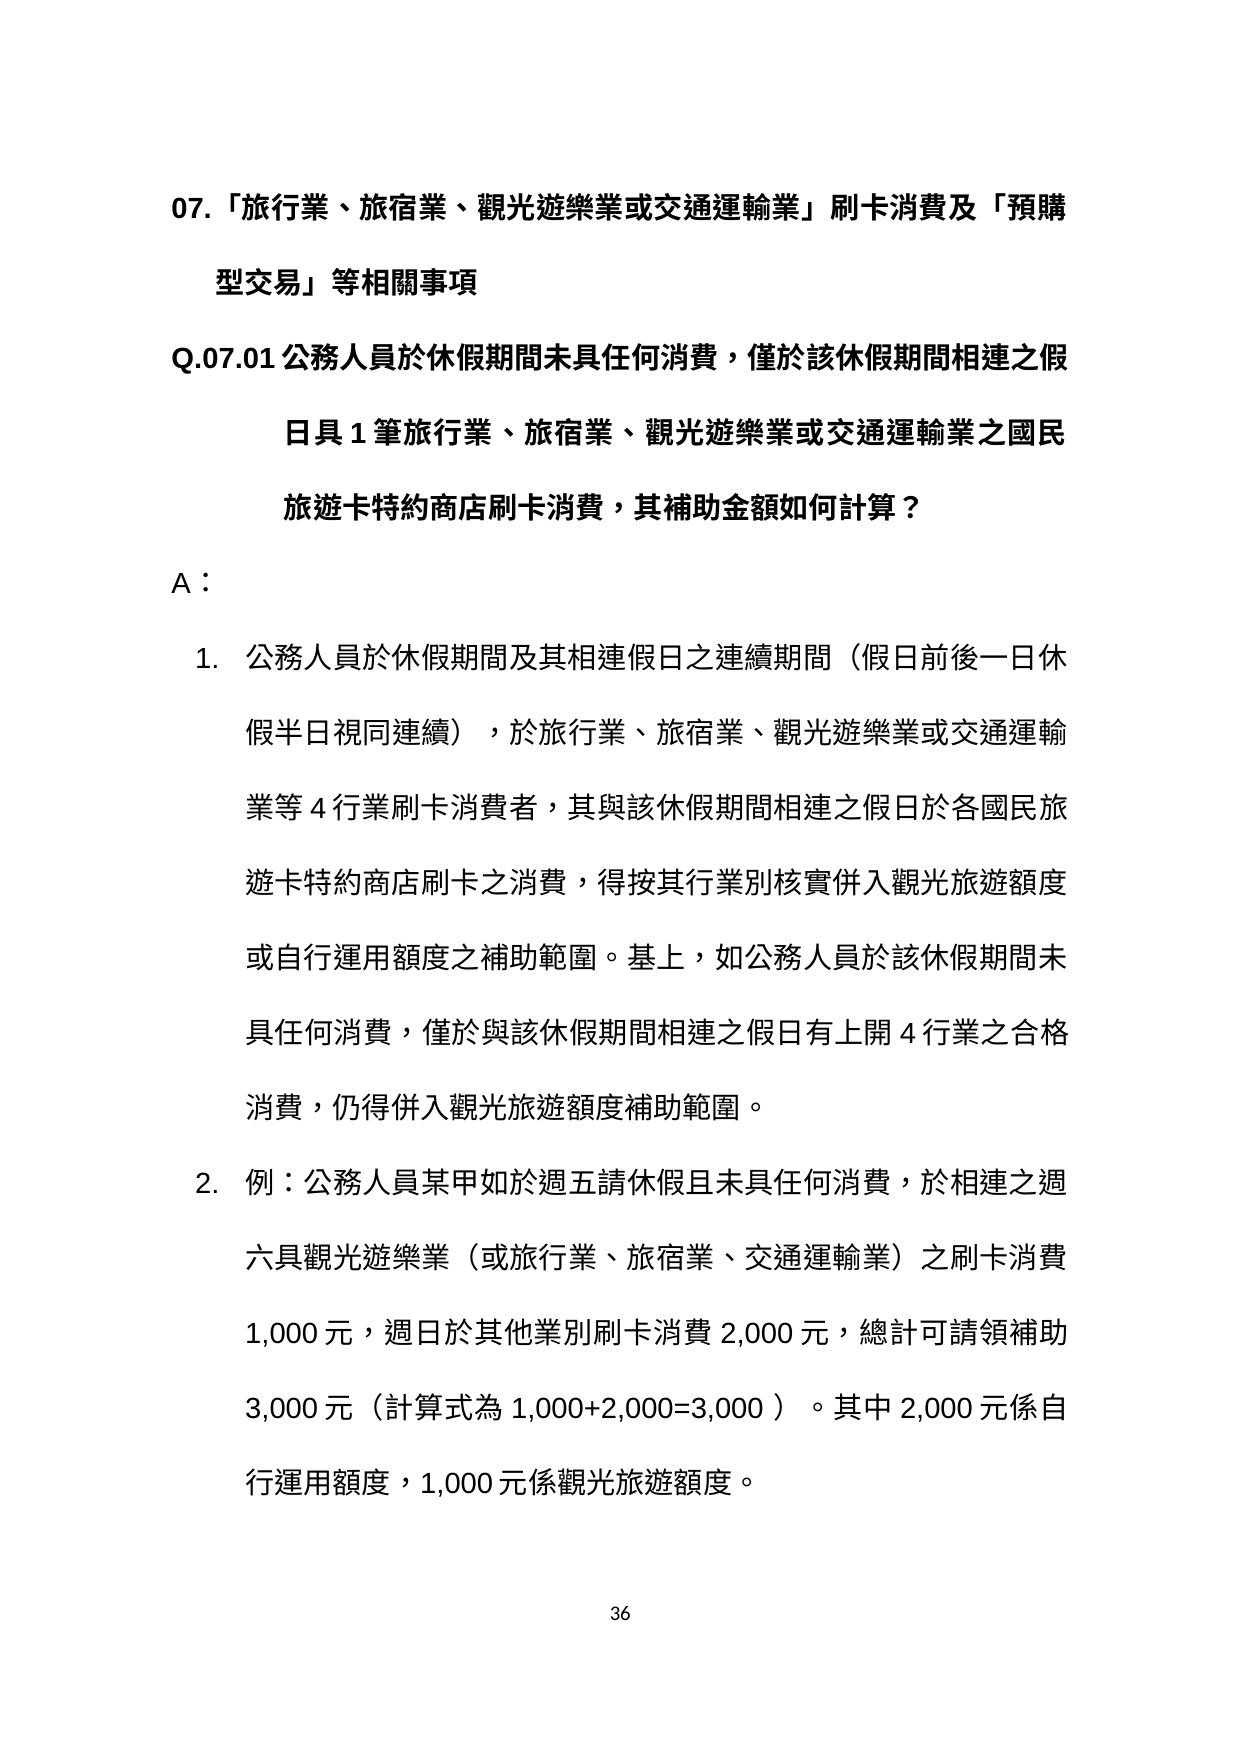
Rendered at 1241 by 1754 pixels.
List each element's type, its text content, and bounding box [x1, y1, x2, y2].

subtitle 07.「旅行業、旅宿業、觀光遊樂業或交通運輸業」刷卡消費及「預購型交易」等相關事項 [171, 162, 1069, 312]
list 公務人員於休假期間及其相連假日之連續期間（假日前後一日休假半日視同連續），於旅行業、旅宿業、觀光遊樂業或交通運輸業等4行業刷卡消費者，其與該休假期間相連之假日於各國民旅遊卡特約商店刷卡之消費，得按其行業別核實併入觀光旅遊額度或自行運用額度之補助範圍。基上，如公務人員於該休假期間未具任何消費，僅於與該休假期間相連之假日有上開4行業之合格消費，仍得併入觀光旅遊額度補助範圍。 [195, 612, 1069, 1137]
text A： [171, 537, 1069, 612]
subtitle Q.07.01公務人員於休假期間未具任何消費，僅於該休假期間相連之假日具1筆旅行業、旅宿業、觀光遊樂業或交通運輸業之國民旅遊卡特約商店刷卡消費，其補助金額如何計算？ [171, 312, 1069, 537]
list 例：公務人員某甲如於週五請休假且未具任何消費，於相連之週六具觀光遊樂業（或旅行業、旅宿業、交通運輸業）之刷卡消費1,000元，週日於其他業別刷卡消費2,000元，總計可請領補助3,000元（計算式為1,000+2,000=3,000 ）。其中2,000元係自行運用額度，1,000元係觀光旅遊額度。 [195, 1137, 1069, 1512]
